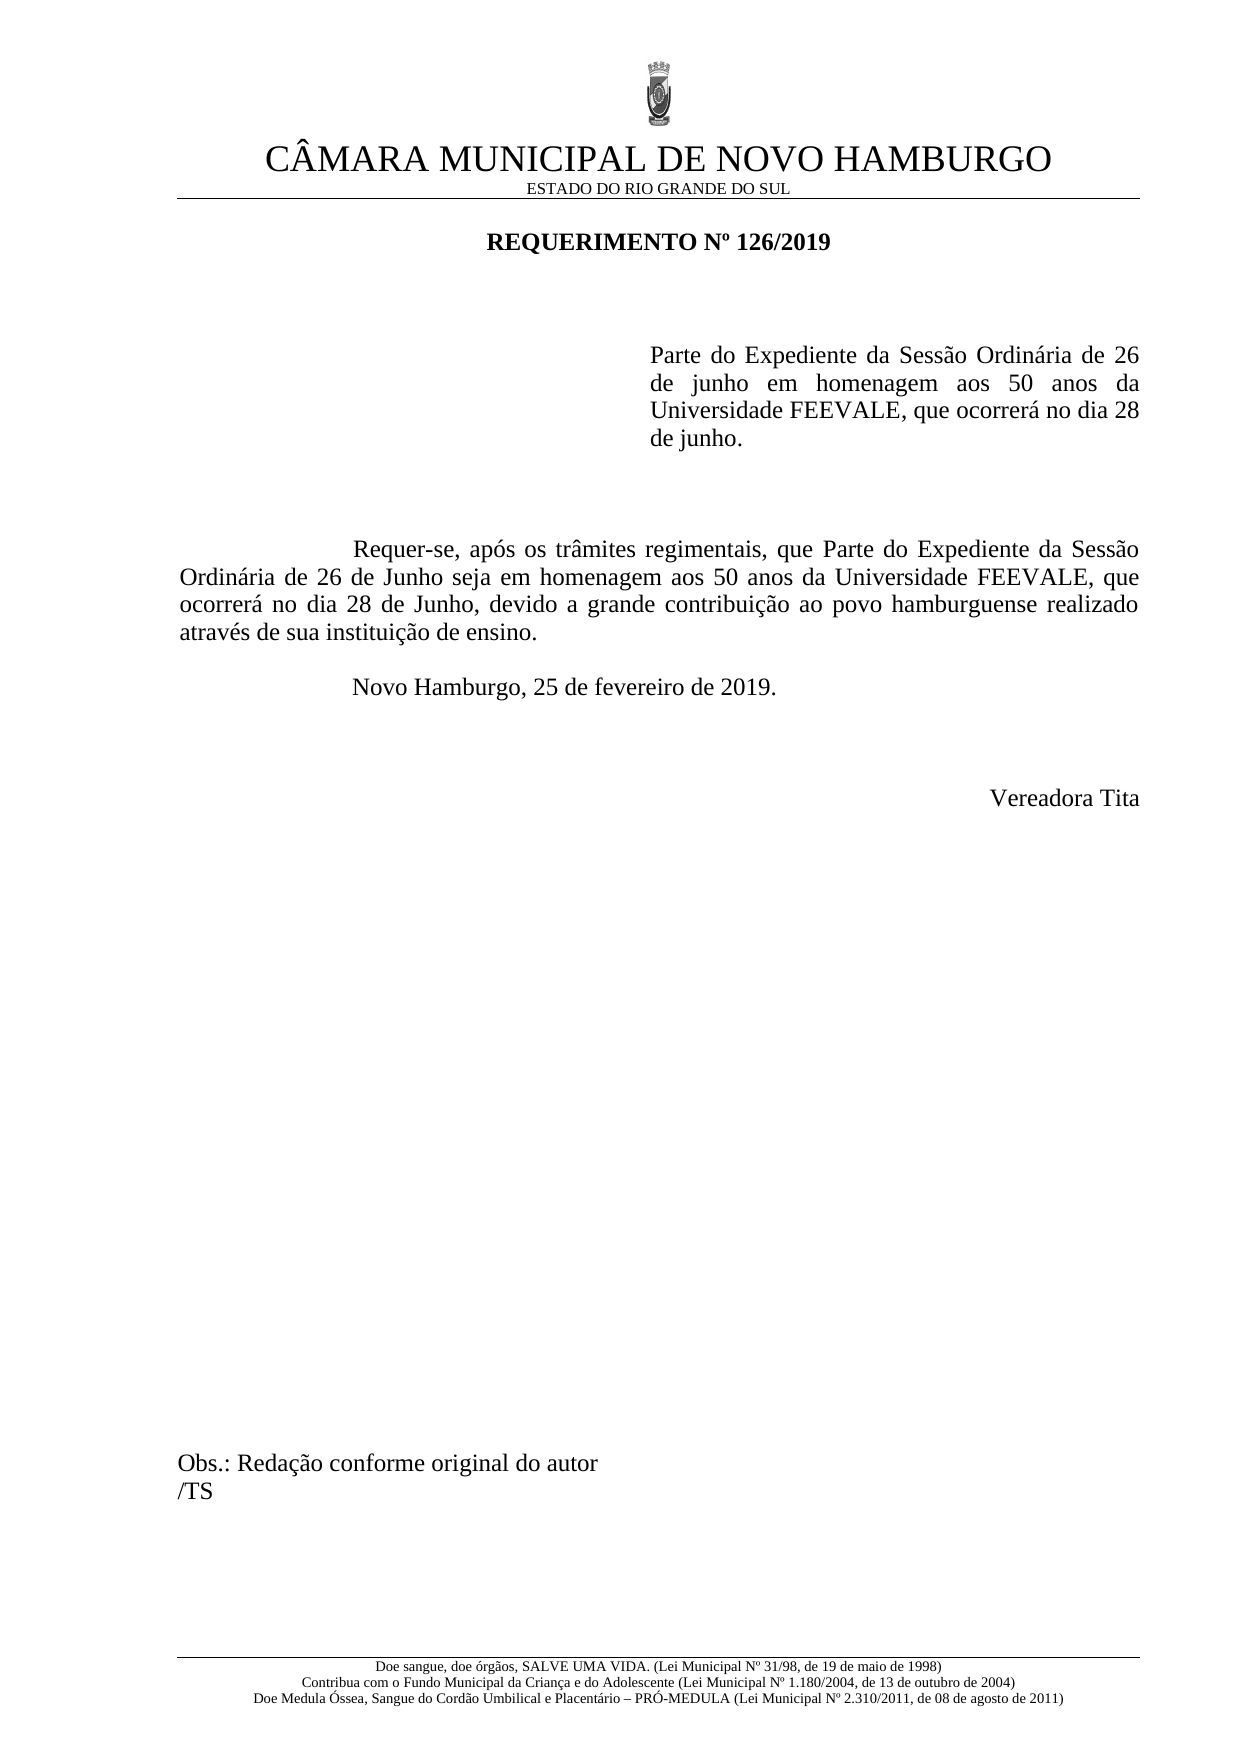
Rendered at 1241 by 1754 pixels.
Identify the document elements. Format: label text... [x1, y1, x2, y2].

text REQUERIMENTO Nº 126/2019 [177, 228, 1140, 256]
text /TS [177, 1477, 1140, 1505]
text Obs.: Redação conforme original do autor [177, 1449, 1140, 1477]
text Novo Hamburgo, 25 de fevereiro de 2019. [177, 673, 1140, 701]
text Parte do Expediente da Sessão Ordinária de 26 de junho em homenagem aos 50 anos da Universidade FEEVALE, que ocorrerá no dia 28 de junho. [650, 341, 1140, 452]
text Vereadora Tita [177, 784, 1140, 812]
text Requer-se, após os trâmites regimentais, que Parte do Expediente da Sessão Ordinária de 26 de Junho seja em homenagem aos 50 anos da Universidade FEEVALE, que ocorrerá no dia 28 de Junho, devido a grande contribuição ao povo hamburguense realizado através de sua instituição de ensino. [179, 535, 1140, 646]
